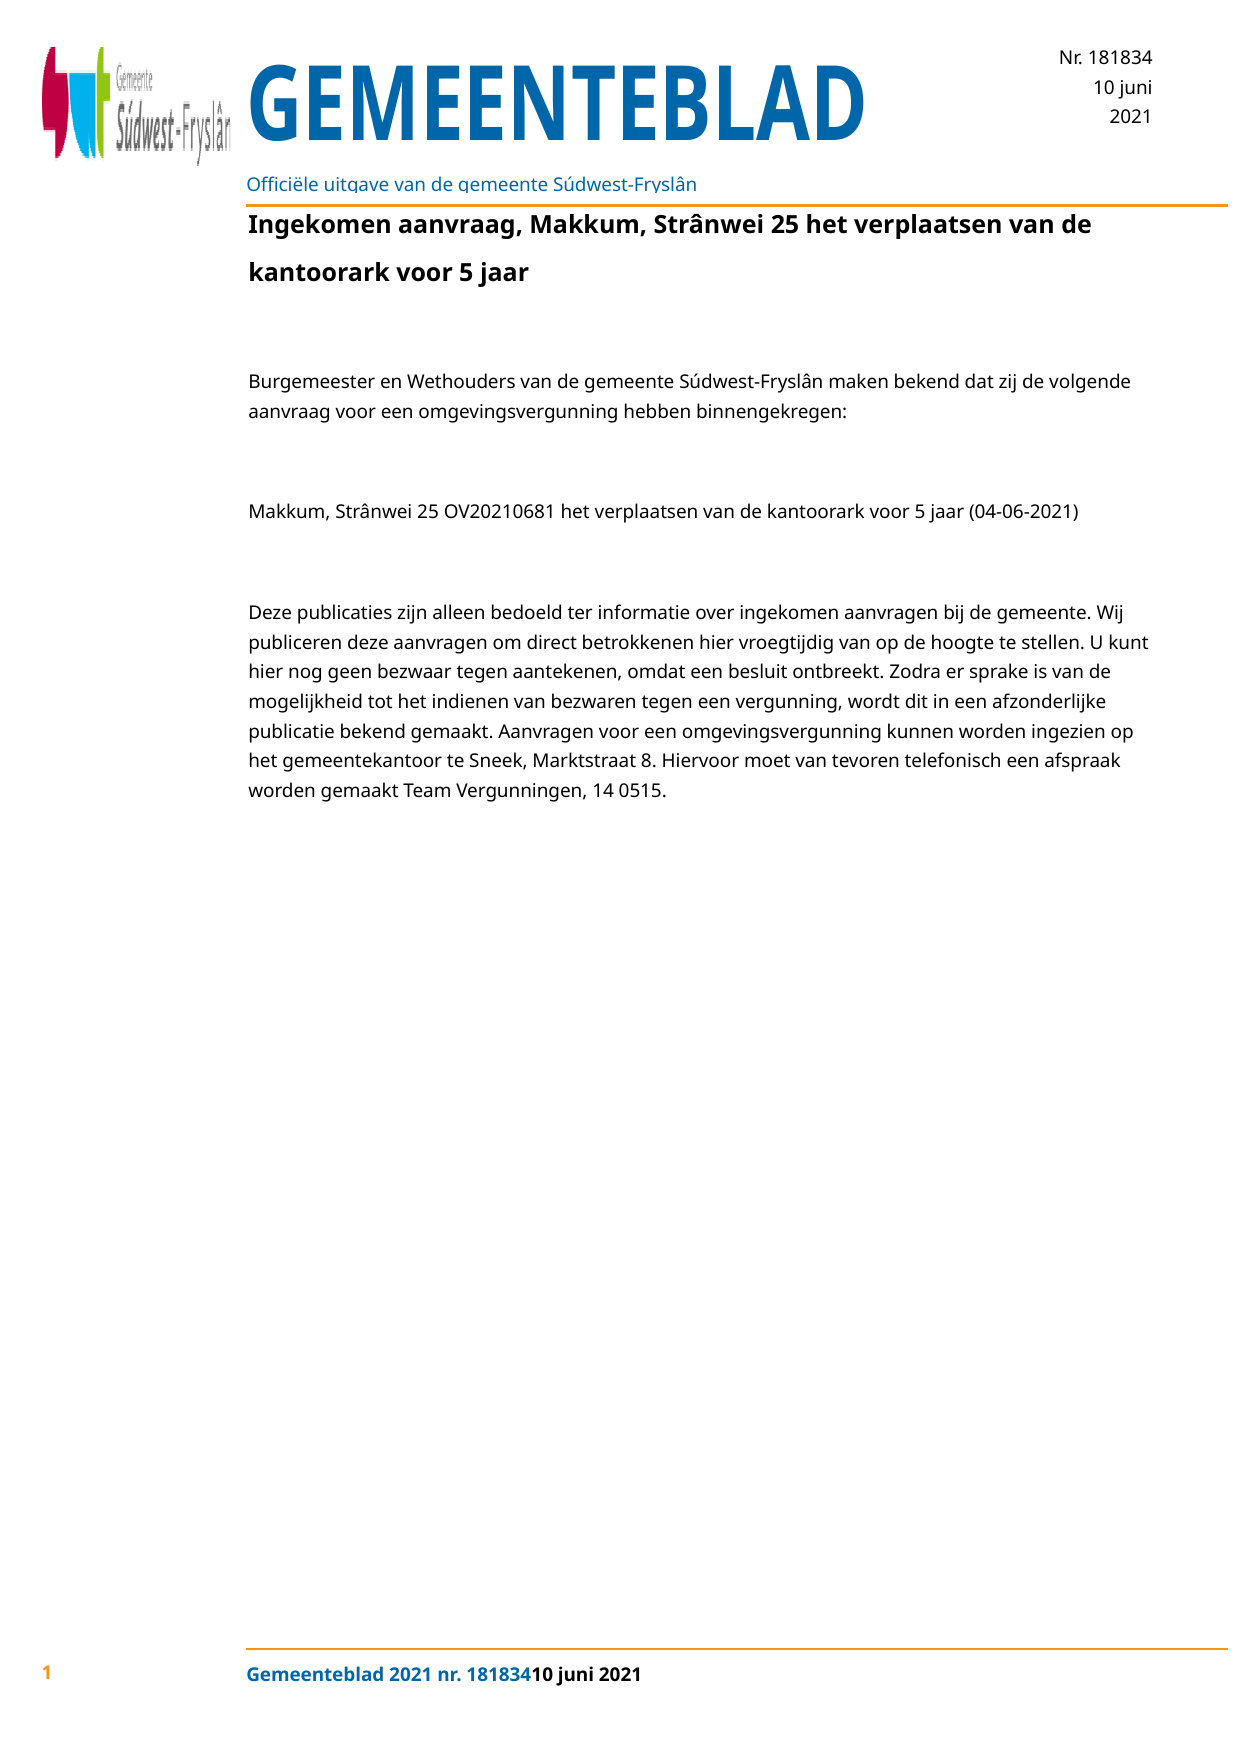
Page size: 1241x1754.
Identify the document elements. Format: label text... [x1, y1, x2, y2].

text Ingekomen aanvraag, Makkum, Strânwei 25 het verplaatsen van de kantoorark voor 5 jaar [248, 207, 1152, 288]
picture [41, 47, 231, 172]
text Burgemeester en Wethouders van de gemeente Súdwest-Fryslân maken bekend dat zij de volgende aanvraag voor een omgevingsvergunning hebben binnengekregen: [248, 368, 1152, 424]
text Makkum, Strânwei 25 OV20210681 het verplaatsen van de kantoorark voor 5 jaar (04-06-2021) [248, 499, 1152, 524]
text Deze publicaties zijn alleen bedoeld ter informatie over ingekomen aanvragen bij de gemeente. Wij publiceren deze aanvragen om direct betrokkenen hier vroegtijdig van op de hoogte te stellen. U kunt hier nog geen bezwaar tegen aantekenen, omdat een besluit ontbreekt. Zodra er sprake is van de mogelijkheid tot het indienen van bezwaren tegen een vergunning, wordt dit in een afzonderlijke publicatie bekend gemaakt. Aanvragen voor een omgevingsvergunning kunnen worden ingezien op het gemeentekantoor te Sneek, Marktstraat 8. Hiervoor moet van tevoren telefonisch een afspraak worden gemaakt Team Vergunningen, 14 0515. [248, 599, 1152, 803]
